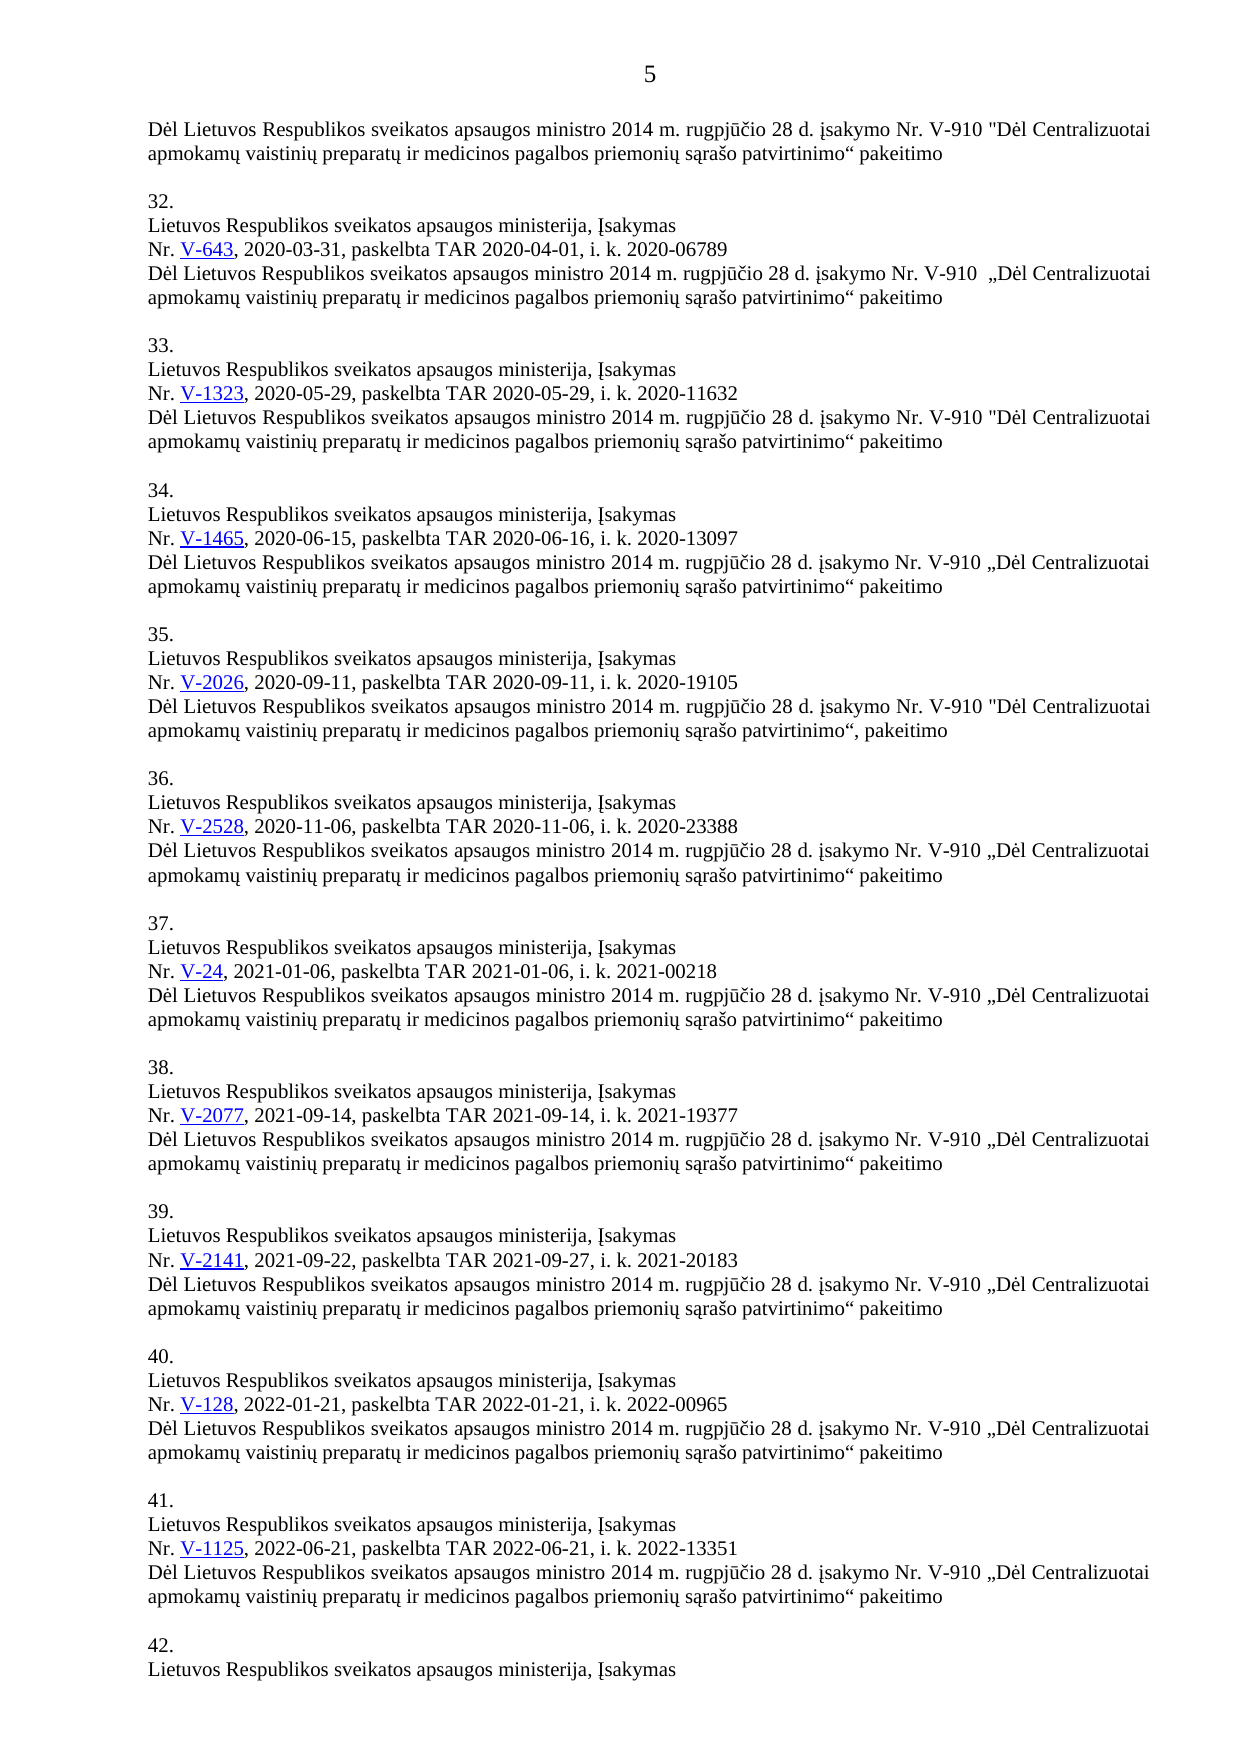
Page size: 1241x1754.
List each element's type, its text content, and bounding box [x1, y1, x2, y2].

text 37. [148, 911, 1152, 935]
text 36. [148, 766, 1152, 790]
text Dėl Lietuvos Respublikos sveikatos apsaugos ministro 2014 m. rugpjūčio 28 d. įsakymo Nr. V-910 „Dėl Centralizuotai apmokamų vaistinių preparatų ir medicinos pagalbos priemonių sąrašo patvirtinimo“ pakeitimo [148, 983, 1152, 1031]
text 32. [148, 189, 1152, 213]
text Nr. V-2026, 2020-09-11, paskelbta TAR 2020-09-11, i. k. 2020-19105 [148, 670, 1152, 694]
text Dėl Lietuvos Respublikos sveikatos apsaugos ministro 2014 m. rugpjūčio 28 d. įsakymo Nr. V-910 „Dėl Centralizuotai apmokamų vaistinių preparatų ir medicinos pagalbos priemonių sąrašo patvirtinimo“ pakeitimo [148, 1416, 1152, 1464]
text Nr. V-1323, 2020-05-29, paskelbta TAR 2020-05-29, i. k. 2020-11632 [148, 381, 1152, 405]
text Dėl Lietuvos Respublikos sveikatos apsaugos ministro 2014 m. rugpjūčio 28 d. įsakymo Nr. V-910 „Dėl Centralizuotai apmokamų vaistinių preparatų ir medicinos pagalbos priemonių sąrašo patvirtinimo“ pakeitimo [148, 1127, 1152, 1175]
text Nr. V-24, 2021-01-06, paskelbta TAR 2021-01-06, i. k. 2021-00218 [148, 959, 1152, 983]
text Lietuvos Respublikos sveikatos apsaugos ministerija, Įsakymas [148, 213, 1152, 237]
text Nr. V-2077, 2021-09-14, paskelbta TAR 2021-09-14, i. k. 2021-19377 [148, 1103, 1152, 1127]
text Nr. V-2141, 2021-09-22, paskelbta TAR 2021-09-27, i. k. 2021-20183 [148, 1247, 1152, 1272]
text Lietuvos Respublikos sveikatos apsaugos ministerija, Įsakymas [148, 1223, 1152, 1247]
text Dėl Lietuvos Respublikos sveikatos apsaugos ministro 2014 m. rugpjūčio 28 d. įsakymo Nr. V-910 „Dėl Centralizuotai apmokamų vaistinių preparatų ir medicinos pagalbos priemonių sąrašo patvirtinimo“ pakeitimo [148, 550, 1152, 598]
text Lietuvos Respublikos sveikatos apsaugos ministerija, Įsakymas [148, 935, 1152, 959]
text 35. [148, 622, 1152, 646]
text 39. [148, 1199, 1152, 1223]
text 41. [148, 1488, 1152, 1512]
text Lietuvos Respublikos sveikatos apsaugos ministerija, Įsakymas [148, 1657, 1152, 1681]
text Nr. V-1465, 2020-06-15, paskelbta TAR 2020-06-16, i. k. 2020-13097 [148, 526, 1152, 550]
text Nr. V-1125, 2022-06-21, paskelbta TAR 2022-06-21, i. k. 2022-13351 [148, 1536, 1152, 1560]
text Dėl Lietuvos Respublikos sveikatos apsaugos ministro 2014 m. rugpjūčio 28 d. įsakymo Nr. V-910 "Dėl Centralizuotai apmokamų vaistinių preparatų ir medicinos pagalbos priemonių sąrašo patvirtinimo“ pakeitimo [148, 405, 1152, 453]
text Lietuvos Respublikos sveikatos apsaugos ministerija, Įsakymas [148, 1368, 1152, 1392]
text 38. [148, 1055, 1152, 1079]
text Dėl Lietuvos Respublikos sveikatos apsaugos ministro 2014 m. rugpjūčio 28 d. įsakymo Nr. V-910 „Dėl Centralizuotai apmokamų vaistinių preparatų ir medicinos pagalbos priemonių sąrašo patvirtinimo“ pakeitimo [148, 261, 1152, 309]
text Lietuvos Respublikos sveikatos apsaugos ministerija, Įsakymas [148, 357, 1152, 381]
text Lietuvos Respublikos sveikatos apsaugos ministerija, Įsakymas [148, 646, 1152, 670]
text 33. [148, 333, 1152, 357]
text Nr. V-128, 2022-01-21, paskelbta TAR 2022-01-21, i. k. 2022-00965 [148, 1392, 1152, 1416]
text Dėl Lietuvos Respublikos sveikatos apsaugos ministro 2014 m. rugpjūčio 28 d. įsakymo Nr. V-910 „Dėl Centralizuotai apmokamų vaistinių preparatų ir medicinos pagalbos priemonių sąrašo patvirtinimo“ pakeitimo [148, 1272, 1152, 1320]
text Dėl Lietuvos Respublikos sveikatos apsaugos ministro 2014 m. rugpjūčio 28 d. įsakymo Nr. V-910 „Dėl Centralizuotai apmokamų vaistinių preparatų ir medicinos pagalbos priemonių sąrašo patvirtinimo“ pakeitimo [148, 1560, 1152, 1608]
text Lietuvos Respublikos sveikatos apsaugos ministerija, Įsakymas [148, 790, 1152, 814]
text Lietuvos Respublikos sveikatos apsaugos ministerija, Įsakymas [148, 502, 1152, 526]
text 40. [148, 1344, 1152, 1368]
text Dėl Lietuvos Respublikos sveikatos apsaugos ministro 2014 m. rugpjūčio 28 d. įsakymo Nr. V-910 „Dėl Centralizuotai apmokamų vaistinių preparatų ir medicinos pagalbos priemonių sąrašo patvirtinimo“ pakeitimo [148, 838, 1152, 887]
text Lietuvos Respublikos sveikatos apsaugos ministerija, Įsakymas [148, 1079, 1152, 1103]
text Dėl Lietuvos Respublikos sveikatos apsaugos ministro 2014 m. rugpjūčio 28 d. įsakymo Nr. V-910 "Dėl Centralizuotai apmokamų vaistinių preparatų ir medicinos pagalbos priemonių sąrašo patvirtinimo“, pakeitimo [148, 694, 1152, 742]
text Lietuvos Respublikos sveikatos apsaugos ministerija, Įsakymas [148, 1512, 1152, 1536]
text 42. [148, 1632, 1152, 1657]
text Dėl Lietuvos Respublikos sveikatos apsaugos ministro 2014 m. rugpjūčio 28 d. įsakymo Nr. V-910 "Dėl Centralizuotai apmokamų vaistinių preparatų ir medicinos pagalbos priemonių sąrašo patvirtinimo“ pakeitimo [148, 117, 1152, 165]
text Nr. V-643, 2020-03-31, paskelbta TAR 2020-04-01, i. k. 2020-06789 [148, 237, 1152, 261]
text 34. [148, 477, 1152, 502]
text Nr. V-2528, 2020-11-06, paskelbta TAR 2020-11-06, i. k. 2020-23388 [148, 814, 1152, 838]
